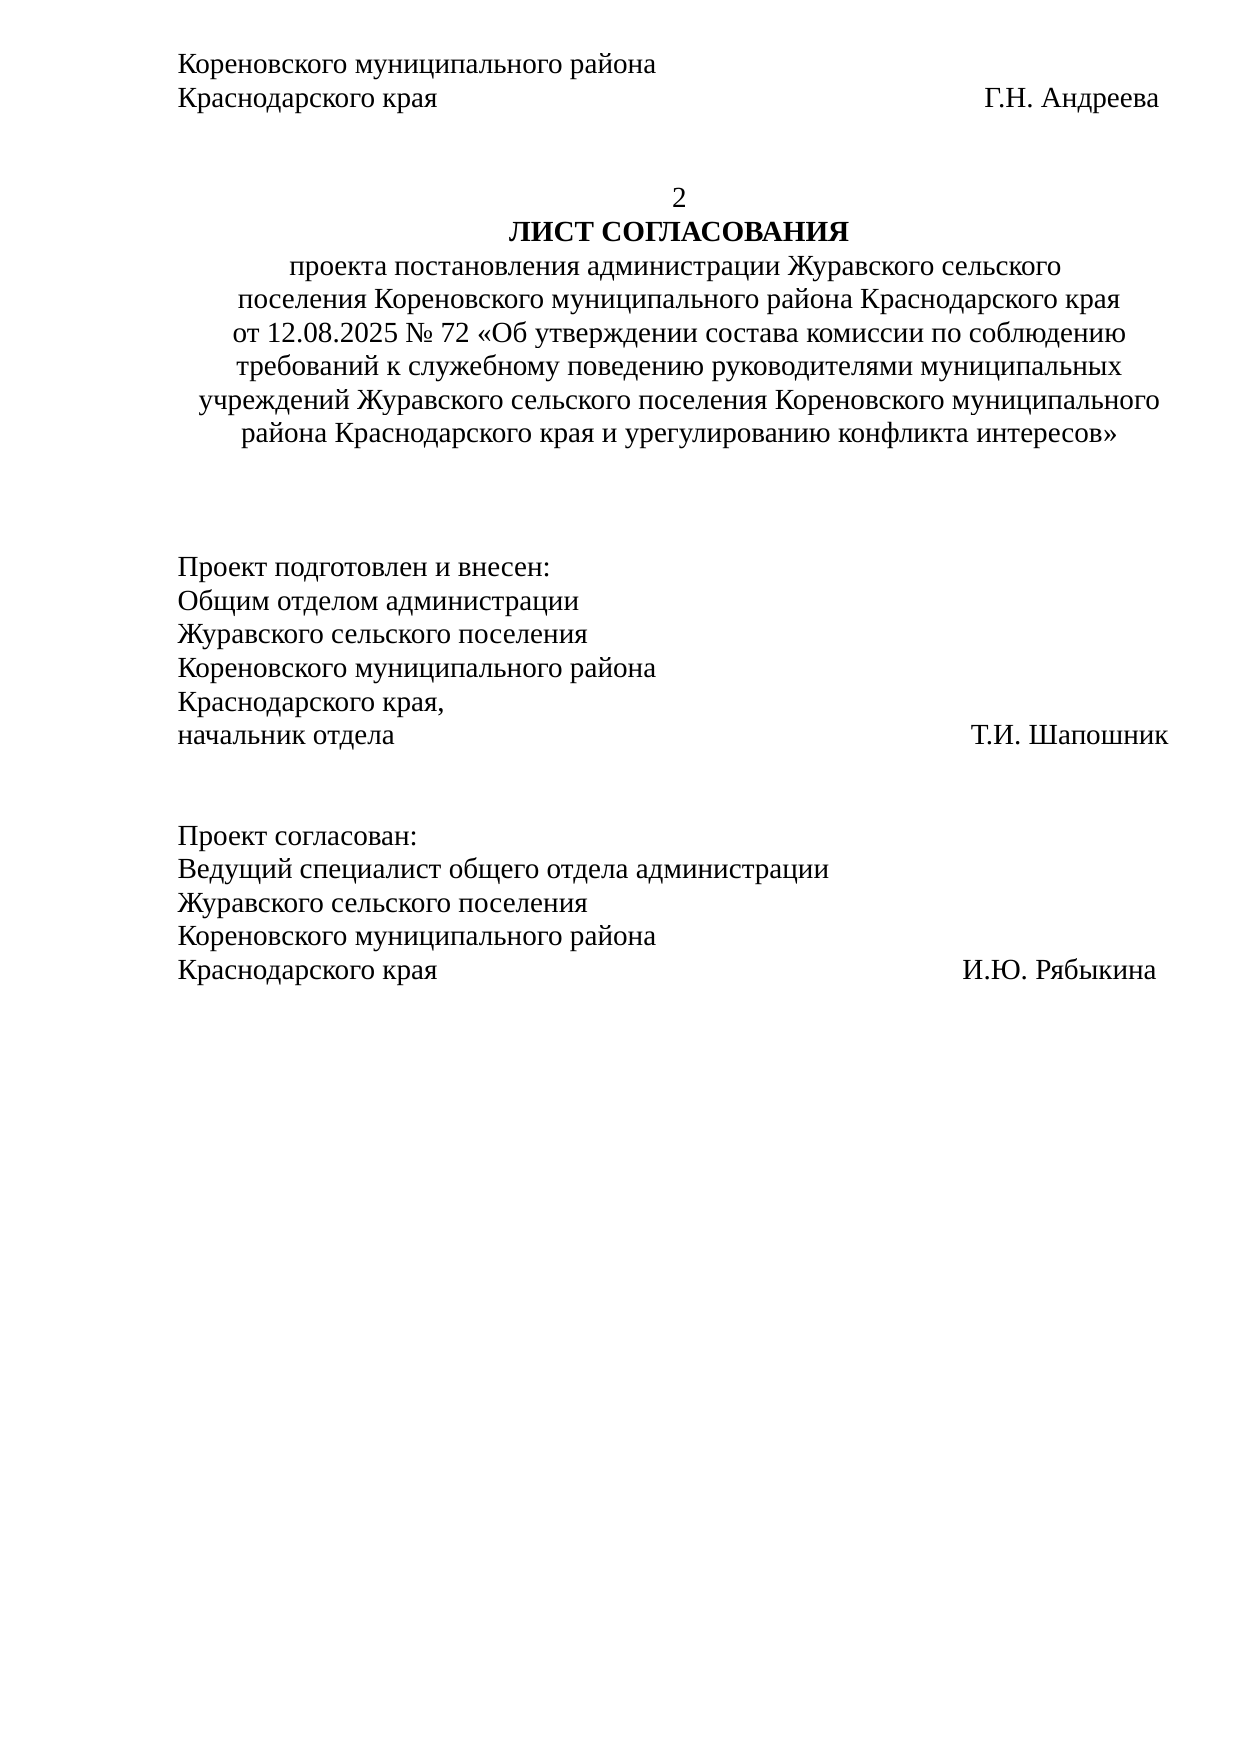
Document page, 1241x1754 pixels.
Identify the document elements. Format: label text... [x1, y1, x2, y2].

text Ведущий специалист общего отдела администрации [177, 851, 1181, 885]
text Краснодарского края Г.Н. Андреева [177, 80, 1181, 113]
text Кореновского муниципального района [177, 46, 1181, 80]
text Кореновского муниципального района [177, 650, 1181, 684]
text Проект согласован: [177, 818, 1181, 851]
text 2 [177, 181, 1181, 214]
text Краснодарского края И.Ю. Рябыкина [177, 952, 1181, 986]
text Краснодарского края, [177, 684, 1181, 717]
text Проект подготовлен и внесен: [177, 549, 1181, 583]
text Журавского сельского поселения [177, 885, 1181, 918]
text Кореновского муниципального района [177, 918, 1181, 952]
text Журавского сельского поселения [177, 617, 1181, 650]
text проекта постановления администрации Журавского сельского [177, 248, 1181, 281]
text поселения Кореновского муниципального района Краснодарского края от 12.08.2025 № 72 «Об утверждении состава комиссии по соблюдению требований к служебному поведению руководителями муниципальных учреждений Журавского сельского поселения Кореновского муниципального района Краснодарского края и урегулированию конфликта интересов» [177, 281, 1181, 449]
text ЛИСТ СОГЛАСОВАНИЯ [177, 214, 1181, 248]
text начальник отдела Т.И. Шапошник [177, 717, 1181, 751]
text Общим отделом администрации [177, 583, 1181, 617]
